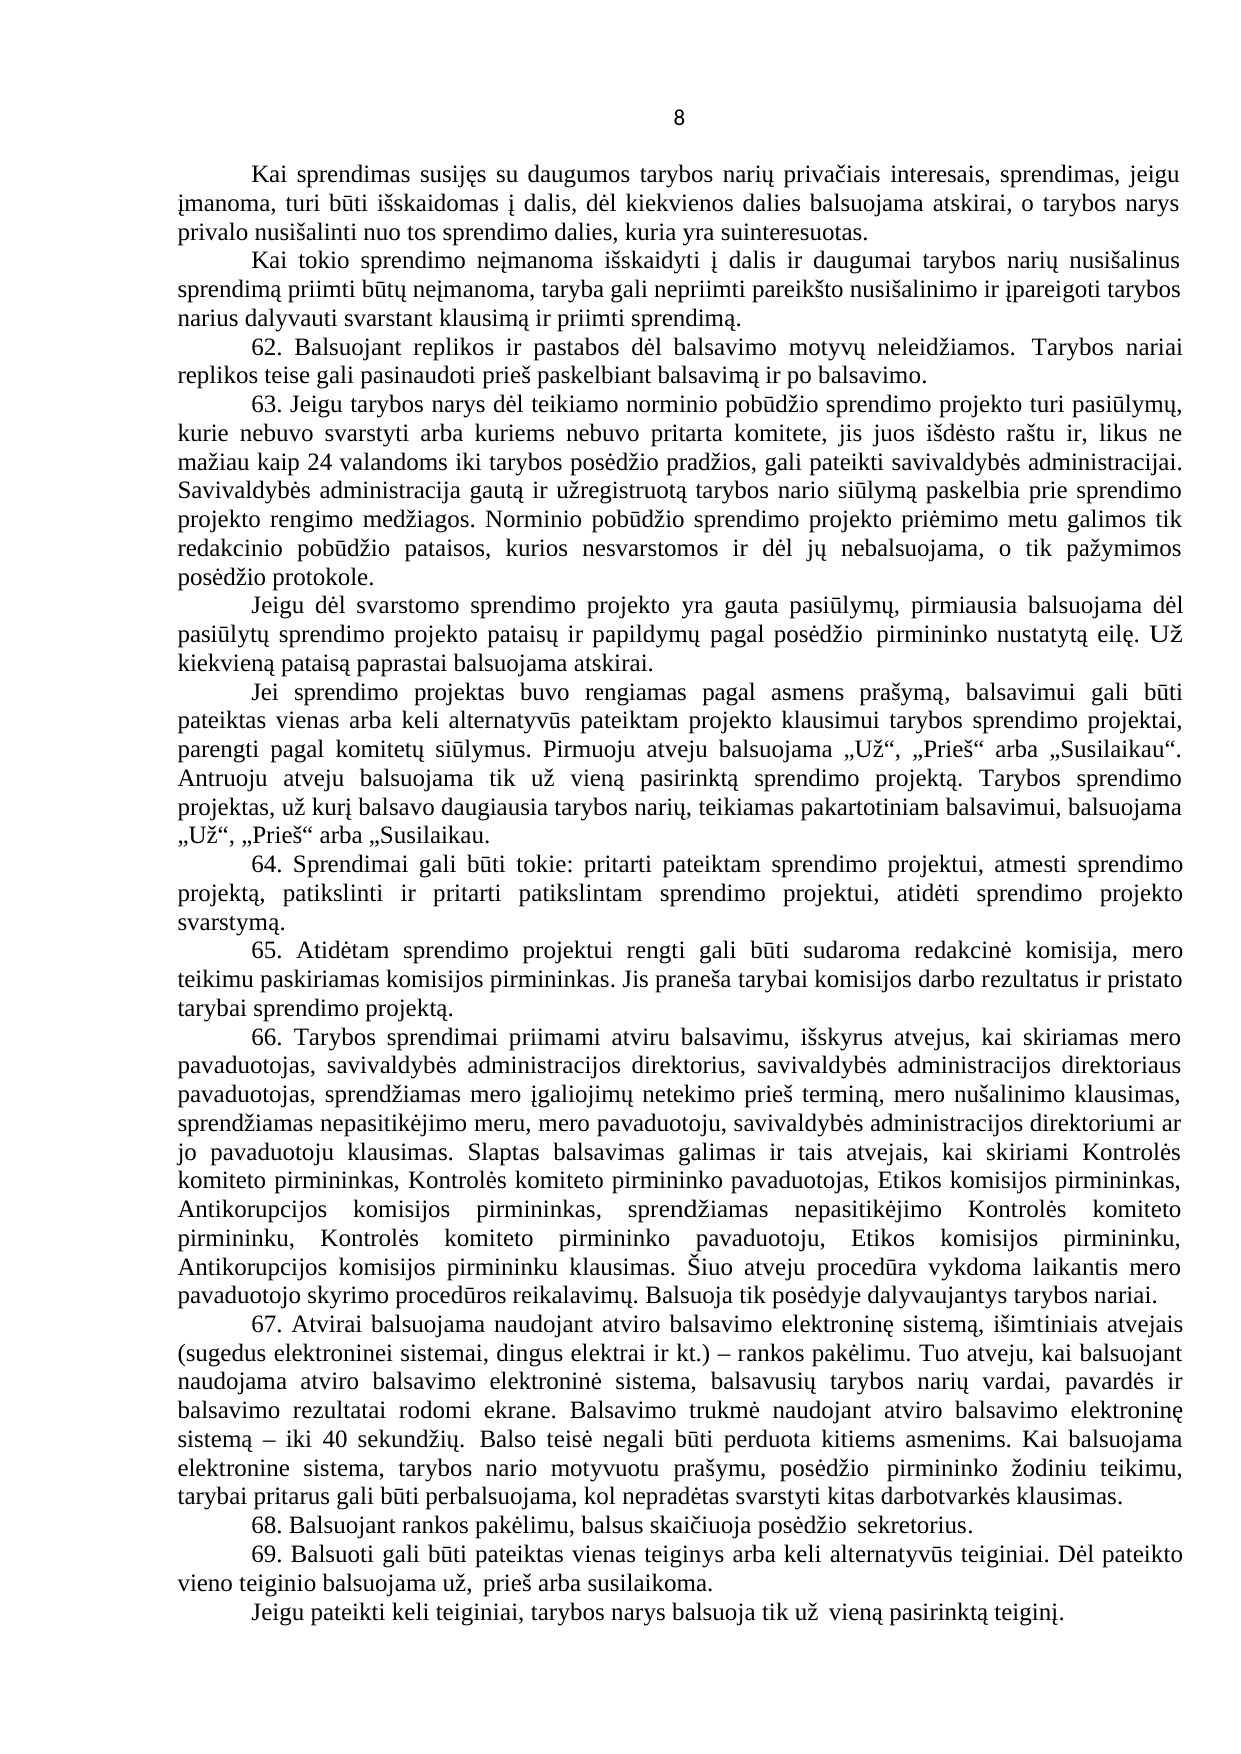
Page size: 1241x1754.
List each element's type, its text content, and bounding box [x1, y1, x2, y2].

text Jeigu pateikti keli teiginiai, tarybos narys balsuoja tik už vieną pasirinktą teiginį. [177, 1597, 1183, 1626]
text 69. Balsuoti gali būti pateiktas vienas teiginys arba keli alternatyvūs teiginiai. Dėl pateikto vieno teiginio balsuojama už, prieš arba susilaikoma. [177, 1539, 1183, 1597]
text Kai sprendimas susijęs su daugumos tarybos narių privačiais interesais, sprendimas, jeigu įmanoma, turi būti išskaidomas į dalis, dėl kiekvienos dalies balsuojama atskirai, o tarybos narys privalo nusišalinti nuo tos sprendimo dalies, kuria yra suinteresuotas. [177, 159, 1181, 246]
text 66. Tarybos sprendimai priimami atviru balsavimu, išskyrus atvejus, kai skiriamas mero pavaduotojas, savivaldybės administracijos direktorius, savivaldybės administracijos direktoriaus pavaduotojas, sprendžiamas mero įgaliojimų netekimo prieš terminą, mero nušalinimo klausimas, sprendžiamas nepasitikėjimo meru, mero pavaduotoju, savivaldybės administracijos direktoriumi ar jo pavaduotoju klausimas. Slaptas balsavimas galimas ir tais atvejais, kai skiriami Kontrolės komiteto pirmininkas, Kontrolės komiteto pirmininko pavaduotojas, Etikos komisijos pirmininkas, Antikorupcijos komisijos pirmininkas, sprendžiamas nepasitikėjimo Kontrolės komiteto pirmininku, Kontrolės komiteto pirmininko pavaduotoju, Etikos komisijos pirmininku, Antikorupcijos komisijos pirmininku klausimas. Šiuo atveju procedūra vykdoma laikantis mero pavaduotojo skyrimo procedūros reikalavimų. Balsuoja tik posėdyje dalyvaujantys tarybos nariai. [177, 1022, 1181, 1309]
text 67. Atvirai balsuojama naudojant atviro balsavimo elektroninę sistemą, išimtiniais atvejais (sugedus elektroninei sistemai, dingus elektrai ir kt.) – rankos pakėlimu. Tuo atveju, kai balsuojant naudojama atviro balsavimo elektroninė sistema, balsavusių tarybos narių vardai, pavardės ir balsavimo rezultatai rodomi ekrane. Balsavimo trukmė naudojant atviro balsavimo elektroninę sistemą – iki 40 sekundžių. Balso teisė negali būti perduota kitiems asmenims. Kai balsuojama elektronine sistema, tarybos nario motyvuotu prašymu, posėdžio pirmininko žodiniu teikimu, tarybai pritarus gali būti perbalsuojama, kol nepradėtas svarstyti kitas darbotvarkės klausimas. [177, 1309, 1183, 1511]
text 63. Jeigu tarybos narys dėl teikiamo norminio pobūdžio sprendimo projekto turi pasiūlymų, kurie nebuvo svarstyti arba kuriems nebuvo pritarta komitete, jis juos išdėsto raštu ir, likus ne mažiau kaip 24 valandoms iki tarybos posėdžio pradžios, gali pateikti savivaldybės administracijai. Savivaldybės administracija gautą ir užregistruotą tarybos nario siūlymą paskelbia prie sprendimo projekto rengimo medžiagos. Norminio pobūdžio sprendimo projekto priėmimo metu galimos tik redakcinio pobūdžio pataisos, kurios nesvarstomos ir dėl jų nebalsuojama, o tik pažymimos posėdžio protokole. [177, 389, 1183, 591]
text Kai tokio sprendimo neįmanoma išskaidyti į dalis ir daugumai tarybos narių nusišalinus sprendimą priimti būtų neįmanoma, taryba gali nepriimti pareikšto nusišalinimo ir įpareigoti tarybos narius dalyvauti svarstant klausimą ir priimti sprendimą. [177, 246, 1181, 332]
text Jeigu dėl svarstomo sprendimo projekto yra gauta pasiūlymų, pirmiausia balsuojama dėl pasiūlytų sprendimo projekto pataisų ir papildymų pagal posėdžio pirmininko nustatytą eilę. Už kiekvieną pataisą paprastai balsuojama atskirai. [177, 591, 1183, 677]
text 62. Balsuojant replikos ir pastabos dėl balsavimo motyvų neleidžiamos. Tarybos nariai replikos teise gali pasinaudoti prieš paskelbiant balsavimą ir po balsavimo. [177, 332, 1183, 389]
text 65. Atidėtam sprendimo projektui rengti gali būti sudaroma redakcinė komisija, mero teikimu paskiriamas komisijos pirmininkas. Jis praneša tarybai komisijos darbo rezultatus ir pristato tarybai sprendimo projektą. [177, 936, 1183, 1022]
text 68. Balsuojant rankos pakėlimu, balsus skaičiuoja posėdžio sekretorius. [177, 1511, 1183, 1539]
text Jei sprendimo projektas buvo rengiamas pagal asmens prašymą, balsavimui gali būti pateiktas vienas arba keli alternatyvūs pateiktam projekto klausimui tarybos sprendimo projektai, parengti pagal komitetų siūlymus. Pirmuoju atveju balsuojama „Už“, „Prieš“ arba „Susilaikau“. Antruoju atveju balsuojama tik už vieną pasirinktą sprendimo projektą. Tarybos sprendimo projektas, už kurį balsavo daugiausia tarybos narių, teikiamas pakartotiniam balsavimui, balsuojama „Už“, „Prieš“ arba „Susilaikau. [177, 677, 1183, 849]
text 64. Sprendimai gali būti tokie: pritarti pateiktam sprendimo projektui, atmesti sprendimo projektą, patikslinti ir pritarti patikslintam sprendimo projektui, atidėti sprendimo projekto svarstymą. [177, 849, 1183, 936]
